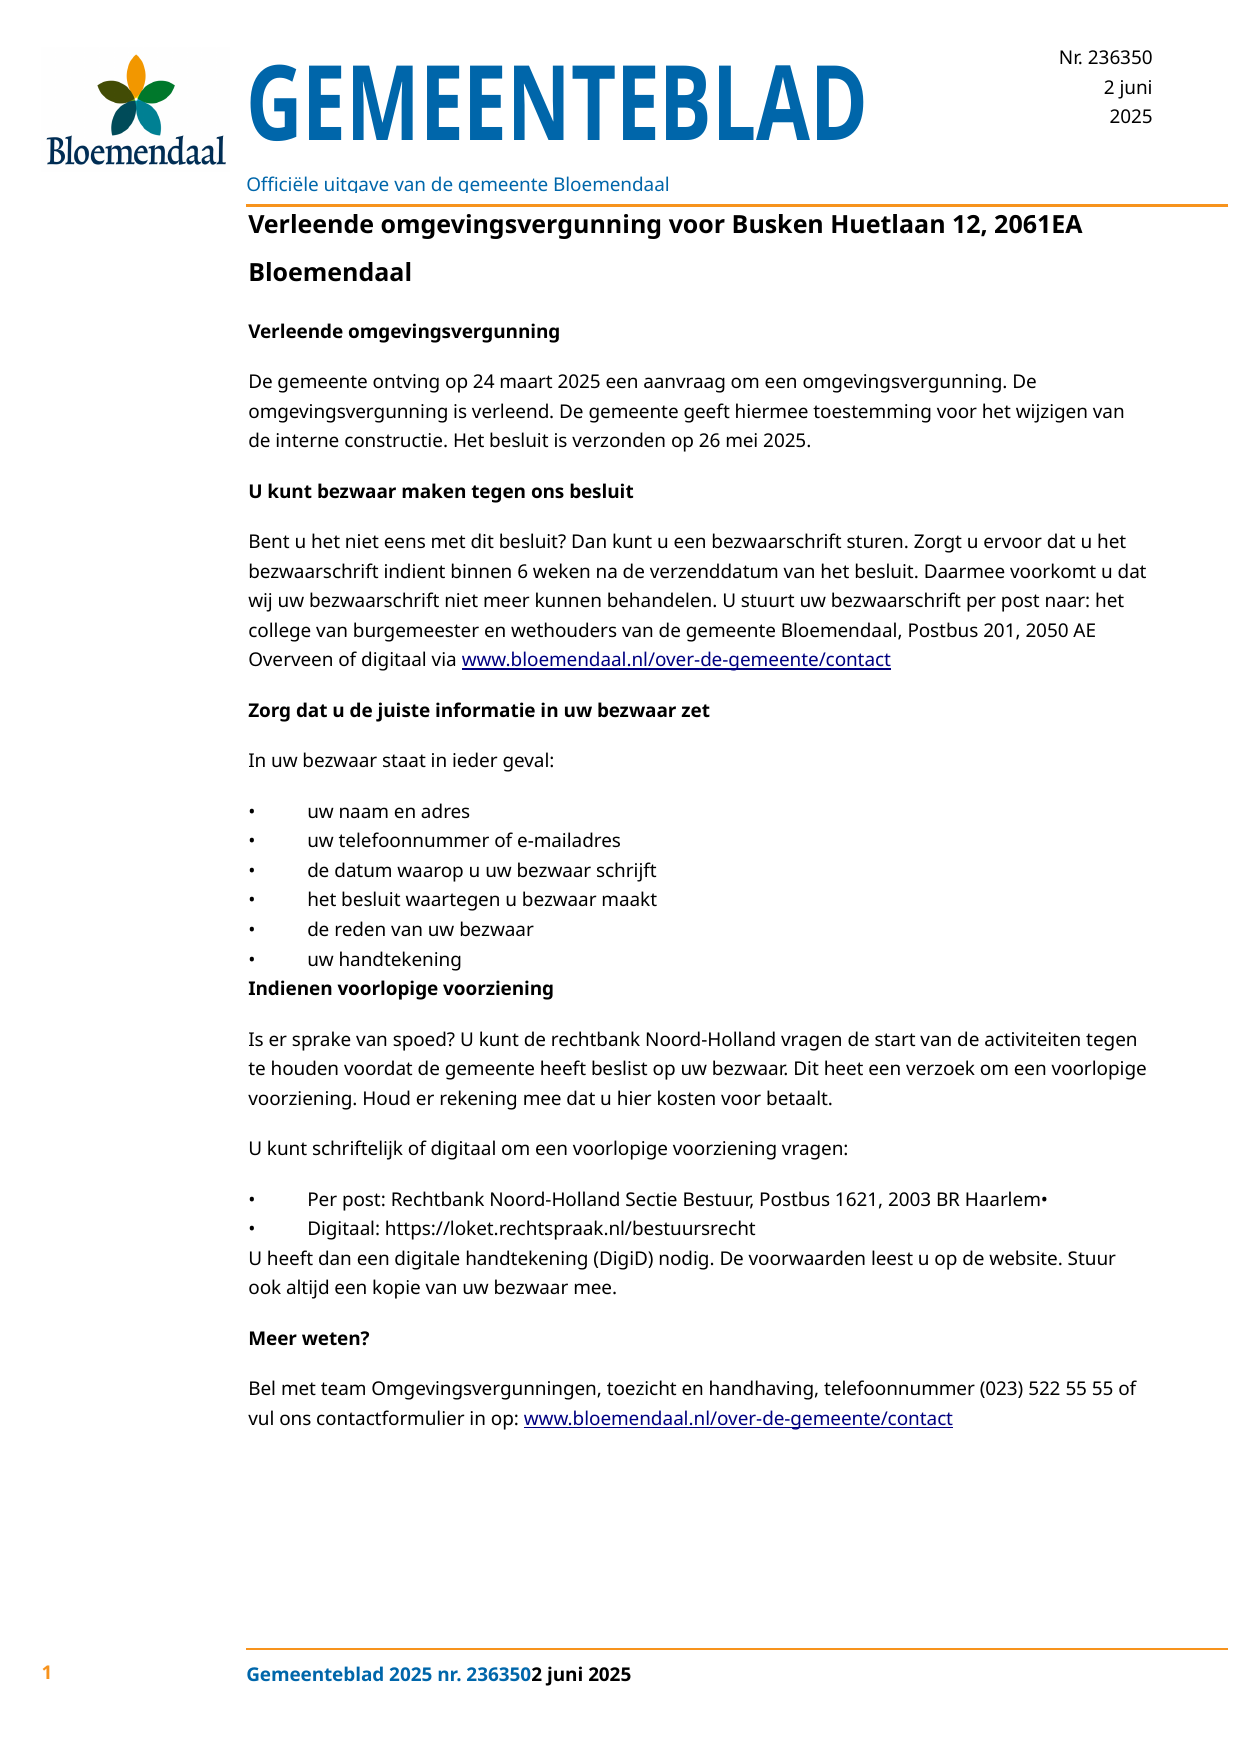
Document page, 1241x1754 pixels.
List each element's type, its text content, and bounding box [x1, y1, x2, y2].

picture [41, 47, 231, 172]
text Meer weten? [248, 1325, 1152, 1351]
text In uw bezwaar staat in ieder geval: [248, 747, 1152, 773]
list het besluit waartegen u bezwaar maakt [248, 887, 1152, 912]
text De gemeente ontving op 24 maart 2025 een aanvraag om een omgevingsvergunning. De omgevingsvergunning is verleend. De gemeente geeft hiermee toestemming voor het wijzigen van de interne constructie. Het besluit is verzonden op 26 mei 2025. [248, 368, 1152, 453]
list uw handtekening [248, 946, 1152, 972]
text U kunt bezwaar maken tegen ons besluit [248, 478, 1152, 504]
list uw naam en adres [248, 798, 1152, 824]
text Verleende omgevingsvergunning voor Busken Huetlaan 12, 2061EA Bloemendaal [248, 207, 1152, 288]
text Is er sprake van spoed? U kunt de rechtbank Noord-Holland vragen de start van de activiteiten tegen te houden voordat de gemeente heeft beslist op uw bezwaar. Dit heet een verzoek om een voorlopige voorziening. Houd er rekening mee dat u hier kosten voor betaalt. [248, 1026, 1152, 1111]
list Digitaal: https://loket.rechtspraak.nl/bestuursrecht [248, 1215, 1152, 1241]
list de datum waarop u uw bezwaar schrijft [248, 857, 1152, 883]
list Per post: Rechtbank Noord-Holland Sectie Bestuur, Postbus 1621, 2003 BR Haarlem• [248, 1186, 1152, 1212]
text U heeft dan een digitale handtekening (DigiD) nodig. De voorwaarden leest u op de website. Stuur ook altijd een kopie van uw bezwaar mee. [248, 1245, 1152, 1300]
text Bel met team Omgevingsvergunningen, toezicht en handhaving, telefoonnummer (023) 522 55 55 of vul ons contactformulier in op: www.bloemendaal.nl/over-de-gemeente/contact [248, 1375, 1152, 1431]
text Zorg dat u de juiste informatie in uw bezwaar zet [248, 697, 1152, 723]
text Indienen voorlopige voorziening [248, 975, 1152, 1001]
list uw telefoonnummer of e-mailadres [248, 827, 1152, 853]
list de reden van uw bezwaar [248, 916, 1152, 942]
text Bent u het niet eens met dit besluit? Dan kunt u een bezwaarschrift sturen. Zorgt u ervoor dat u het bezwaarschrift indient binnen 6 weken na de verzenddatum van het besluit. Daarmee voorkomt u dat wij uw bezwaarschrift niet meer kunnen behandelen. U stuurt uw bezwaarschrift per post naar: het college van burgemeester en wethouders van de gemeente Bloemendaal, Postbus 201, 2050 AE Overveen of digitaal via www.bloemendaal.nl/over-de-gemeente/contact [248, 528, 1152, 672]
text Verleende omgevingsvergunning [248, 318, 1152, 344]
text U kunt schriftelijk of digitaal om een voorlopige voorziening vragen: [248, 1135, 1152, 1161]
